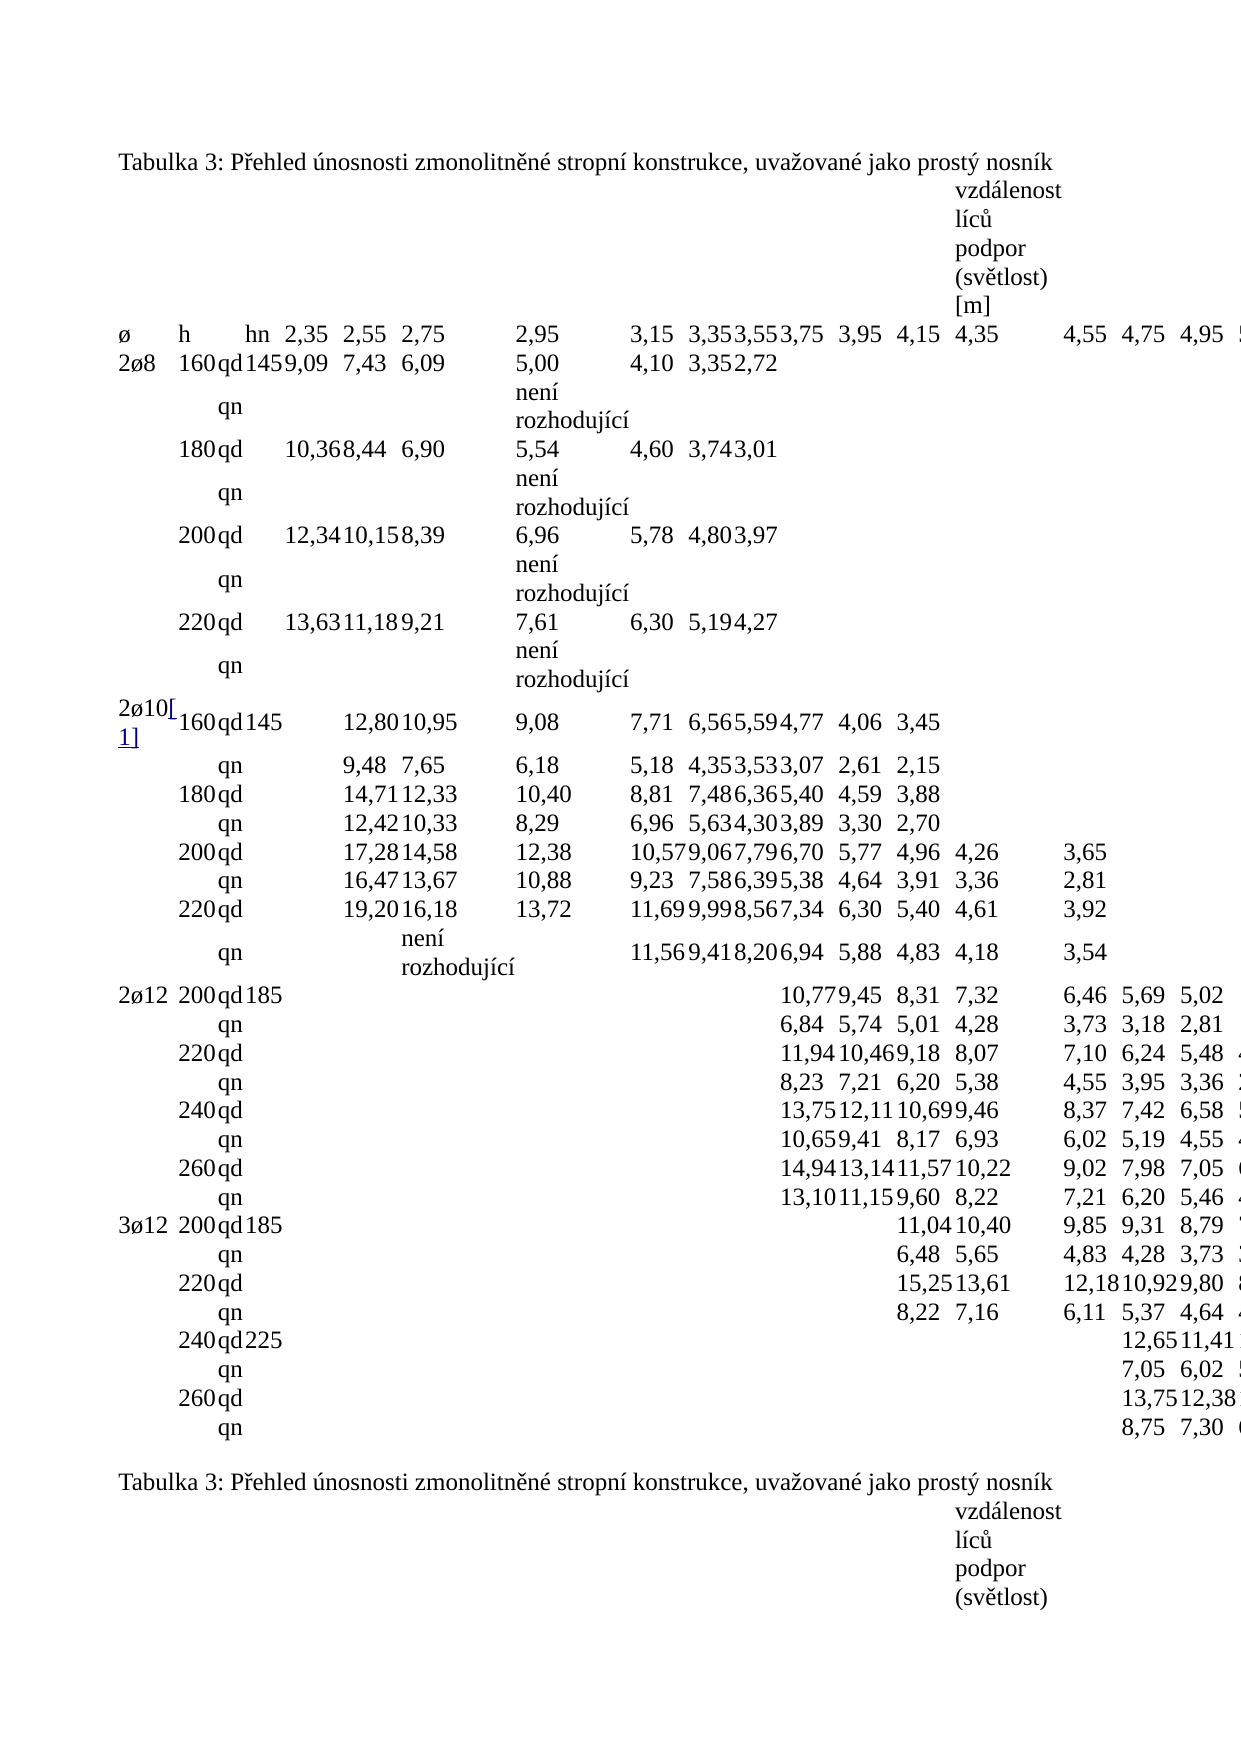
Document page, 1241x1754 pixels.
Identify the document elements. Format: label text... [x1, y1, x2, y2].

table_cell [343, 923, 401, 981]
table_cell [245, 1268, 284, 1297]
table_cell qn [218, 808, 245, 837]
table_cell 4,95 [1180, 319, 1238, 348]
table_cell 13,67 [401, 866, 515, 894]
table_cell 8,20 [734, 923, 780, 981]
table_cell 6,36 [734, 779, 780, 808]
table_cell [688, 1297, 734, 1326]
table_cell 9,80 [1180, 1268, 1238, 1297]
table_cell [284, 1009, 343, 1038]
table_cell [401, 1124, 515, 1153]
table_cell [734, 1124, 780, 1153]
table_cell 13,72 [515, 894, 630, 923]
table_cell [1063, 1383, 1121, 1412]
table_cell 4,80 [688, 521, 734, 549]
table_cell 6,96 [515, 521, 630, 549]
table_cell [343, 1124, 401, 1153]
table_cell [118, 377, 178, 434]
table_cell 7,32 [955, 981, 1063, 1009]
table_cell [688, 1038, 734, 1067]
table_cell [515, 1038, 630, 1067]
table_cell [688, 1182, 734, 1211]
table_cell [401, 1239, 515, 1268]
table_cell 3,97 [734, 521, 780, 549]
table_cell [284, 1124, 343, 1153]
table_cell 7,48 [688, 779, 734, 808]
table_cell qn [218, 1182, 245, 1211]
table_cell [118, 866, 178, 894]
table_cell [688, 1496, 734, 1611]
table_cell 2,15 [896, 751, 955, 779]
table_cell 7,79 [734, 837, 780, 866]
table_cell [178, 1124, 218, 1153]
table_cell [245, 1412, 284, 1441]
table_cell 12,65 [1121, 1326, 1180, 1354]
table_cell [630, 1182, 688, 1211]
table_cell [630, 636, 688, 693]
table_cell 10,15 [343, 521, 401, 549]
table_cell [630, 1124, 688, 1153]
table_cell [178, 636, 218, 693]
table_cell 4,75 [1121, 319, 1180, 348]
table_cell [734, 1297, 780, 1326]
table_cell qn [218, 1412, 245, 1441]
table_cell [630, 1096, 688, 1124]
table_cell 5,74 [838, 1009, 896, 1038]
table_cell [955, 779, 1063, 808]
table_cell [284, 981, 343, 1009]
table_cell 9,99 [688, 894, 734, 923]
table_cell [401, 1354, 515, 1383]
table_cell [245, 1038, 284, 1067]
table_cell 7,16 [955, 1297, 1063, 1326]
table_cell [780, 1297, 838, 1326]
table_cell [780, 1496, 838, 1611]
table_cell 12,18 [1063, 1268, 1121, 1297]
table_cell 4,26 [955, 837, 1063, 866]
table_cell 3,36 [955, 866, 1063, 894]
table_cell 4,55 [1063, 319, 1121, 348]
table_cell [245, 1096, 284, 1124]
table_cell 10,65 [780, 1124, 838, 1153]
table_cell 6,11 [1063, 1297, 1121, 1326]
table_cell qn [218, 866, 245, 894]
table_cell 4,10 [630, 348, 688, 377]
table_cell 6,58 [1180, 1096, 1238, 1124]
table_cell [630, 1383, 688, 1412]
table_cell 9,23 [630, 866, 688, 894]
table_cell 11,57 [896, 1153, 955, 1182]
table_cell [284, 1383, 343, 1412]
table_cell [245, 751, 284, 779]
table_cell 6,90 [401, 434, 515, 463]
table_cell [1180, 521, 1238, 549]
table_cell 4,64 [1180, 1297, 1238, 1326]
table_cell [630, 463, 688, 521]
table_cell 6,20 [896, 1067, 955, 1096]
table_cell [245, 837, 284, 866]
table_cell [1180, 693, 1238, 751]
table_cell qd [218, 1268, 245, 1297]
table_cell 5,54 [515, 434, 630, 463]
table_cell 2,95 [515, 319, 630, 348]
table_cell [178, 1182, 218, 1211]
table_cell [1180, 636, 1238, 693]
table_cell [955, 751, 1063, 779]
table_cell 260 [178, 1383, 218, 1412]
table_cell [688, 1067, 734, 1096]
table_cell 6,93 [955, 1124, 1063, 1153]
table_cell 180 [178, 434, 218, 463]
table_cell není rozhodující [515, 463, 630, 521]
table_cell 8,44 [343, 434, 401, 463]
table_cell [1121, 751, 1180, 779]
table_cell [401, 463, 515, 521]
table_cell [1180, 808, 1238, 837]
table_cell 9,60 [896, 1182, 955, 1211]
table_cell [401, 377, 515, 434]
table_cell [401, 1182, 515, 1211]
table_cell [734, 636, 780, 693]
table_cell 4,96 [896, 837, 955, 866]
table_cell 7,05 [1121, 1354, 1180, 1383]
table_cell [245, 636, 284, 693]
table_cell 11,69 [630, 894, 688, 923]
table_cell 3,30 [838, 808, 896, 837]
table_cell 12,34 [284, 521, 343, 549]
table_cell [343, 176, 401, 319]
table_cell Tabulka 3: Přehled únosnosti zmonolitněné stropní konstrukce, uvažované jako prostý nosník [118, 1467, 1240, 1496]
table_cell 6,48 [896, 1239, 955, 1268]
table_cell [178, 1354, 218, 1383]
table_cell [284, 1182, 343, 1211]
table_cell [245, 1153, 284, 1182]
table_cell [118, 549, 178, 607]
table_cell [896, 377, 955, 434]
table_cell 9,46 [955, 1096, 1063, 1124]
table_cell [343, 1354, 401, 1383]
table_cell [780, 377, 838, 434]
table_cell [734, 1211, 780, 1239]
table_cell 6,09 [401, 348, 515, 377]
table_cell 5,02 [1180, 981, 1238, 1009]
table_cell [1121, 894, 1180, 923]
table_cell [284, 866, 343, 894]
table_cell 2,81 [1063, 866, 1121, 894]
table_cell [734, 1326, 780, 1354]
table_cell 3,95 [1121, 1067, 1180, 1096]
table_cell 160 [178, 348, 218, 377]
table_cell [838, 348, 896, 377]
table_cell 10,40 [515, 779, 630, 808]
table_cell [1063, 693, 1121, 751]
table_cell [118, 176, 284, 319]
table_cell 3,95 [838, 319, 896, 348]
table_cell [515, 1496, 630, 1611]
table_cell [1180, 894, 1238, 923]
table_cell [780, 348, 838, 377]
table_cell qd [218, 1383, 245, 1412]
table_cell 5,38 [780, 866, 838, 894]
table_cell 2,81 [1180, 1009, 1238, 1038]
table_cell 7,21 [1063, 1182, 1121, 1211]
table_cell [343, 1153, 401, 1182]
table_cell [343, 981, 401, 1009]
table_cell 220 [178, 894, 218, 923]
table_cell 4,28 [1121, 1239, 1180, 1268]
table_cell 6,24 [1121, 1038, 1180, 1067]
table_cell 4,18 [955, 923, 1063, 981]
table_cell 5,77 [838, 837, 896, 866]
table_cell [734, 1009, 780, 1038]
table_cell 4,59 [838, 779, 896, 808]
table_cell qd [218, 1038, 245, 1067]
table_cell qd [218, 693, 245, 751]
table_cell 14,94 [780, 1153, 838, 1182]
table_cell [515, 1412, 630, 1441]
table_cell [1121, 377, 1180, 434]
table_cell [896, 434, 955, 463]
table_cell [1180, 1496, 1238, 1611]
table_cell 8,31 [896, 981, 955, 1009]
table_cell qd [218, 1326, 245, 1354]
table_cell [284, 1496, 343, 1611]
table_cell 5,46 [1180, 1182, 1238, 1211]
table_cell 6,56 [688, 693, 734, 751]
table_cell [284, 1297, 343, 1326]
table_cell [178, 463, 218, 521]
table_cell 3,92 [1063, 894, 1121, 923]
table_cell 7,42 [1121, 1096, 1180, 1124]
table_cell [1063, 751, 1121, 779]
table_cell [178, 866, 218, 894]
table_cell [178, 377, 218, 434]
table_cell [1063, 1354, 1121, 1383]
table_cell [515, 923, 630, 981]
table_cell 3,75 [780, 319, 838, 348]
table_cell [284, 463, 343, 521]
table_cell 8,23 [780, 1067, 838, 1096]
table_cell [780, 607, 838, 636]
table_cell 160 [178, 693, 218, 751]
table_cell 10,40 [955, 1211, 1063, 1239]
table_cell [515, 1354, 630, 1383]
table_cell [1180, 866, 1238, 894]
table_cell [515, 1268, 630, 1297]
table_cell [118, 1441, 1240, 1467]
table_cell 4,35 [688, 751, 734, 779]
table_cell 3,18 [1121, 1009, 1180, 1038]
table_cell [630, 1038, 688, 1067]
table_cell [515, 1211, 630, 1239]
table_cell 2,35 [284, 319, 343, 348]
table_cell [343, 549, 401, 607]
table_cell [838, 1412, 896, 1441]
table_cell [401, 1009, 515, 1038]
table_cell [343, 1038, 401, 1067]
table_cell [284, 1412, 343, 1441]
table_cell 2,61 [838, 751, 896, 779]
table_cell [1063, 549, 1121, 607]
table_cell [118, 607, 178, 636]
table_cell 17,28 [343, 837, 401, 866]
table_cell [955, 348, 1063, 377]
table_cell 6,30 [838, 894, 896, 923]
table_cell [1121, 923, 1180, 981]
table_cell 12,33 [401, 779, 515, 808]
table_cell 19,20 [343, 894, 401, 923]
table_cell 13,75 [780, 1096, 838, 1124]
table_cell [245, 521, 284, 549]
table_cell [780, 1354, 838, 1383]
table_cell [284, 636, 343, 693]
table_cell [118, 923, 178, 981]
table_cell [1063, 636, 1121, 693]
table_cell 11,56 [630, 923, 688, 981]
table_cell 5,78 [630, 521, 688, 549]
table_cell [1063, 434, 1121, 463]
table_cell [1180, 434, 1238, 463]
table_cell 8,81 [630, 779, 688, 808]
table_cell 2ø10[1] [118, 693, 178, 751]
table_cell qd [218, 434, 245, 463]
table_cell 11,41 [1180, 1326, 1238, 1354]
table_cell [284, 837, 343, 866]
table_cell 5,38 [955, 1067, 1063, 1096]
table_cell 8,75 [1121, 1412, 1180, 1441]
table_cell 7,65 [401, 751, 515, 779]
table_cell [630, 1268, 688, 1297]
table_cell [688, 1354, 734, 1383]
table_cell 5,37 [1121, 1297, 1180, 1326]
table_cell 7,30 [1180, 1412, 1238, 1441]
table_cell 220 [178, 1038, 218, 1067]
table_cell [780, 1383, 838, 1412]
table_cell [178, 1239, 218, 1268]
table_cell [515, 1383, 630, 1412]
table_cell [401, 1038, 515, 1067]
table_cell 3,01 [734, 434, 780, 463]
table_cell [838, 1326, 896, 1354]
table_cell h [178, 319, 218, 348]
table_cell 6,20 [1121, 1182, 1180, 1211]
table_cell [955, 636, 1063, 693]
table_cell qn [218, 751, 245, 779]
table_cell [734, 1383, 780, 1412]
table_cell 5,18 [630, 751, 688, 779]
table_cell [734, 981, 780, 1009]
table_cell [245, 1354, 284, 1383]
table_cell [178, 923, 218, 981]
table_cell 11,04 [896, 1211, 955, 1239]
table_cell [688, 1383, 734, 1412]
table_cell 145 [245, 348, 284, 377]
table_cell [245, 549, 284, 607]
table_cell [118, 1009, 178, 1038]
table_cell vzdálenost líců podpor (světlost) [m] [955, 176, 1063, 319]
table_cell [838, 521, 896, 549]
table_cell [1121, 837, 1180, 866]
table_cell 4,55 [1180, 1124, 1238, 1153]
table_cell [955, 1326, 1063, 1354]
table_cell [284, 176, 343, 319]
table_cell 185 [245, 1211, 284, 1239]
table_cell [178, 1412, 218, 1441]
table_cell [178, 751, 218, 779]
table_cell 6,70 [780, 837, 838, 866]
table_cell 8,29 [515, 808, 630, 837]
table_cell [515, 1124, 630, 1153]
table_cell 260 [178, 1153, 218, 1182]
table_cell [118, 1182, 178, 1211]
table_cell [118, 1153, 178, 1182]
table_cell 8,79 [1180, 1211, 1238, 1239]
table_cell [1121, 693, 1180, 751]
table_cell 6,94 [780, 923, 838, 981]
table_cell [401, 549, 515, 607]
table_cell [245, 607, 284, 636]
table_cell [734, 1067, 780, 1096]
table_cell [734, 1239, 780, 1268]
table_cell 13,10 [780, 1182, 838, 1211]
table_cell 3,73 [1180, 1239, 1238, 1268]
table_cell 9,08 [515, 693, 630, 751]
table_cell [734, 176, 780, 319]
table_cell 10,36 [284, 434, 343, 463]
table_cell [178, 549, 218, 607]
table_cell qn [218, 636, 245, 693]
table_cell [343, 377, 401, 434]
table_cell [118, 1239, 178, 1268]
table_cell [688, 1268, 734, 1297]
table_cell [780, 1211, 838, 1239]
table_cell 9,41 [838, 1124, 896, 1153]
table_cell [245, 1182, 284, 1211]
table_cell [630, 1067, 688, 1096]
table_cell [1180, 779, 1238, 808]
table_cell 4,83 [1063, 1239, 1121, 1268]
table_cell 3,36 [1180, 1067, 1238, 1096]
table_cell [401, 636, 515, 693]
table_cell 180 [178, 779, 218, 808]
table_cell [178, 1067, 218, 1096]
table_cell [1121, 636, 1180, 693]
table_cell 9,85 [1063, 1211, 1121, 1239]
table_cell 2,75 [401, 319, 515, 348]
table_cell 9,41 [688, 923, 734, 981]
table_cell 11,94 [780, 1038, 838, 1067]
table_cell [955, 377, 1063, 434]
table_cell qn [218, 1067, 245, 1096]
table_cell [1180, 176, 1238, 319]
table_cell 3,45 [896, 693, 955, 751]
table_cell [1180, 923, 1238, 981]
table_cell [630, 1153, 688, 1182]
table_cell [245, 1297, 284, 1326]
table_cell [630, 1354, 688, 1383]
table_cell [401, 1326, 515, 1354]
table_cell 7,21 [838, 1067, 896, 1096]
table_cell 4,35 [955, 319, 1063, 348]
table_cell [245, 1239, 284, 1268]
table_cell 3,35 [688, 348, 734, 377]
table_cell [1063, 779, 1121, 808]
table_cell není rozhodující [515, 549, 630, 607]
table_cell 10,46 [838, 1038, 896, 1067]
table_cell 11,15 [838, 1182, 896, 1211]
table_cell [343, 1182, 401, 1211]
table_cell [1063, 377, 1121, 434]
table_cell [178, 1009, 218, 1038]
table_cell [515, 981, 630, 1009]
table_cell [1180, 463, 1238, 521]
table_cell [734, 1038, 780, 1067]
table_cell 2,70 [896, 808, 955, 837]
table_cell 10,77 [780, 981, 838, 1009]
table_cell [118, 779, 178, 808]
table_cell qn [218, 1009, 245, 1038]
table_cell [118, 1354, 178, 1383]
table_cell ø [118, 319, 178, 348]
table_cell [896, 607, 955, 636]
table_cell 4,28 [955, 1009, 1063, 1038]
table_cell [838, 607, 896, 636]
table_cell [838, 1383, 896, 1412]
table_cell 3,54 [1063, 923, 1121, 981]
table_cell [734, 377, 780, 434]
table_cell 4,60 [630, 434, 688, 463]
table_cell 8,39 [401, 521, 515, 549]
table_cell [780, 463, 838, 521]
table_cell 10,92 [1121, 1268, 1180, 1297]
table_cell 9,31 [1121, 1211, 1180, 1239]
table_cell 9,18 [896, 1038, 955, 1067]
table_cell není rozhodující [515, 377, 630, 434]
table_cell [343, 636, 401, 693]
table_cell qd [218, 779, 245, 808]
table_cell 7,58 [688, 866, 734, 894]
table_cell 7,98 [1121, 1153, 1180, 1182]
table_cell 9,21 [401, 607, 515, 636]
table_cell [118, 636, 178, 693]
table_cell [401, 981, 515, 1009]
table_cell 4,55 [1063, 1067, 1121, 1096]
table_cell 4,61 [955, 894, 1063, 923]
table_cell [630, 1297, 688, 1326]
table_cell [515, 1096, 630, 1124]
table_cell 15,25 [896, 1268, 955, 1297]
table_cell [284, 549, 343, 607]
table_cell 10,95 [401, 693, 515, 751]
table_cell [838, 1211, 896, 1239]
table_cell 5,63 [688, 808, 734, 837]
table_cell [245, 923, 284, 981]
table_cell [401, 1211, 515, 1239]
table_cell není rozhodující [401, 923, 515, 981]
table_cell [118, 837, 178, 866]
table_cell 6,02 [1180, 1354, 1238, 1383]
table_cell [955, 693, 1063, 751]
table_cell [780, 549, 838, 607]
table_cell [734, 549, 780, 607]
table_cell 8,56 [734, 894, 780, 923]
table_cell 12,38 [1180, 1383, 1238, 1412]
table_cell 16,47 [343, 866, 401, 894]
table_cell [343, 1297, 401, 1326]
table_cell [896, 176, 955, 319]
table_cell [688, 176, 734, 319]
table_cell [343, 1211, 401, 1239]
table_cell 13,63 [284, 607, 343, 636]
table_cell [688, 377, 734, 434]
table_cell [401, 1297, 515, 1326]
table_cell 200 [178, 1211, 218, 1239]
table_cell [838, 549, 896, 607]
table_cell 3,89 [780, 808, 838, 837]
table_cell [630, 1326, 688, 1354]
table_cell [118, 894, 178, 923]
table_cell [1121, 521, 1180, 549]
table_cell 6,18 [515, 751, 630, 779]
table_cell [630, 1496, 688, 1611]
table_cell [515, 1153, 630, 1182]
table_cell [515, 176, 630, 319]
table_cell [688, 1096, 734, 1124]
table_cell [218, 319, 245, 348]
table_cell [284, 693, 343, 751]
table_cell [688, 1153, 734, 1182]
table_cell [245, 779, 284, 808]
table_cell qd [218, 1096, 245, 1124]
table_cell 6,30 [630, 607, 688, 636]
table_cell [343, 1326, 401, 1354]
table_cell [118, 1496, 284, 1611]
table_cell [838, 434, 896, 463]
table_cell 4,83 [896, 923, 955, 981]
table_cell 5,19 [688, 607, 734, 636]
table_cell [245, 1383, 284, 1412]
table_cell 3,55 [734, 319, 780, 348]
table_cell 5,88 [838, 923, 896, 981]
table_cell [630, 176, 688, 319]
table_cell 11,18 [343, 607, 401, 636]
table_cell [780, 434, 838, 463]
table_cell [630, 1239, 688, 1268]
table_cell [118, 1412, 178, 1441]
table_cell 185 [245, 981, 284, 1009]
table_cell [955, 521, 1063, 549]
table_cell 13,14 [838, 1153, 896, 1182]
table_cell 240 [178, 1096, 218, 1124]
table_cell [1180, 607, 1238, 636]
table_cell [245, 1067, 284, 1096]
table_cell 3,91 [896, 866, 955, 894]
table_cell [1063, 1496, 1121, 1611]
table_cell [245, 434, 284, 463]
table_cell 12,42 [343, 808, 401, 837]
table_cell [1180, 751, 1238, 779]
table_cell [1063, 1412, 1121, 1441]
table_cell [118, 808, 178, 837]
table_cell 2,72 [734, 348, 780, 377]
table_cell 16,18 [401, 894, 515, 923]
table_cell [401, 1268, 515, 1297]
table_cell [343, 1239, 401, 1268]
table_cell [343, 1268, 401, 1297]
table_cell [1063, 463, 1121, 521]
table_cell [343, 1496, 401, 1611]
table_cell [401, 1153, 515, 1182]
table_cell 6,96 [630, 808, 688, 837]
table_cell [118, 1067, 178, 1096]
table_cell [401, 1383, 515, 1412]
table_cell 5,65 [955, 1239, 1063, 1268]
table_cell [955, 1354, 1063, 1383]
table_cell [284, 808, 343, 837]
table_cell [838, 1354, 896, 1383]
table_cell 8,37 [1063, 1096, 1121, 1124]
table_cell [688, 1326, 734, 1354]
table_cell [245, 1009, 284, 1038]
table_cell 5,01 [896, 1009, 955, 1038]
table_cell 10,22 [955, 1153, 1063, 1182]
table_cell [1121, 434, 1180, 463]
table_cell 12,80 [343, 693, 401, 751]
table_cell [734, 1496, 780, 1611]
table_cell [734, 1354, 780, 1383]
table_cell 200 [178, 981, 218, 1009]
table_cell [118, 1268, 178, 1297]
table_cell 14,58 [401, 837, 515, 866]
table_cell [343, 463, 401, 521]
table_cell 4,27 [734, 607, 780, 636]
table_cell [1121, 779, 1180, 808]
table_cell [245, 894, 284, 923]
table_cell [896, 1354, 955, 1383]
table_cell [780, 1239, 838, 1268]
table_cell [780, 1326, 838, 1354]
table_cell 3,35 [688, 319, 734, 348]
table_cell [688, 1124, 734, 1153]
table_cell [1121, 549, 1180, 607]
table_cell [343, 1383, 401, 1412]
table_cell [245, 463, 284, 521]
table_cell 6,84 [780, 1009, 838, 1038]
table_cell [734, 1412, 780, 1441]
table_cell [401, 176, 515, 319]
table_cell [1121, 1496, 1180, 1611]
table_cell [896, 1496, 955, 1611]
table_cell 10,69 [896, 1096, 955, 1124]
table_cell 7,05 [1180, 1153, 1238, 1182]
table_cell [284, 1096, 343, 1124]
table_cell [1063, 1326, 1121, 1354]
table_cell qn [218, 549, 245, 607]
table_cell [245, 1124, 284, 1153]
table_cell [284, 1038, 343, 1067]
table_cell [838, 636, 896, 693]
table_cell [1180, 377, 1238, 434]
table_cell [1063, 348, 1121, 377]
table_cell 9,48 [343, 751, 401, 779]
table_cell [515, 1009, 630, 1038]
table_cell [688, 1239, 734, 1268]
table_cell [515, 1239, 630, 1268]
table_cell [896, 636, 955, 693]
table_cell 8,07 [955, 1038, 1063, 1067]
table_cell [1180, 549, 1238, 607]
table_cell 3ø12 [118, 1211, 178, 1239]
table_cell 6,02 [1063, 1124, 1121, 1153]
table_cell [734, 1182, 780, 1211]
table_cell 8,17 [896, 1124, 955, 1153]
table_cell [688, 1412, 734, 1441]
table_cell 12,38 [515, 837, 630, 866]
table_cell [118, 434, 178, 463]
table_cell 7,71 [630, 693, 688, 751]
table_cell [630, 981, 688, 1009]
table_cell [955, 549, 1063, 607]
table_cell [838, 377, 896, 434]
table_cell 200 [178, 837, 218, 866]
table_cell [896, 463, 955, 521]
table_cell 7,61 [515, 607, 630, 636]
table_cell [1121, 866, 1180, 894]
table_cell [955, 1383, 1063, 1412]
table_cell [118, 1096, 178, 1124]
table_cell 7,34 [780, 894, 838, 923]
table_cell [896, 521, 955, 549]
table_cell [343, 1096, 401, 1124]
table_cell 7,10 [1063, 1038, 1121, 1067]
table_cell [630, 1009, 688, 1038]
table_cell 220 [178, 607, 218, 636]
table_cell [1180, 348, 1238, 377]
table_cell 5,69 [1121, 981, 1180, 1009]
table_cell [401, 1412, 515, 1441]
table_cell qd [218, 894, 245, 923]
table_cell 145 [245, 693, 284, 751]
table_cell [1121, 607, 1180, 636]
table_cell [245, 808, 284, 837]
table_cell 3,53 [734, 751, 780, 779]
table_cell hn [245, 319, 284, 348]
table_cell 10,57 [630, 837, 688, 866]
table_cell [1063, 607, 1121, 636]
table_cell 4,06 [838, 693, 896, 751]
table_cell [515, 1297, 630, 1326]
table_cell [734, 1268, 780, 1297]
table_cell [780, 521, 838, 549]
table_cell [734, 463, 780, 521]
table_cell [178, 808, 218, 837]
table_cell 2ø8 [118, 348, 178, 377]
table_cell qd [218, 1153, 245, 1182]
table_cell 8,22 [955, 1182, 1063, 1211]
table_cell qd [218, 1211, 245, 1239]
table_cell [734, 1096, 780, 1124]
table_cell 10,33 [401, 808, 515, 837]
table_cell 2ø12 [118, 981, 178, 1009]
table_cell [118, 1124, 178, 1153]
table_cell [515, 1326, 630, 1354]
table_cell 5,40 [896, 894, 955, 923]
table_cell 5,59 [734, 693, 780, 751]
table_cell qn [218, 463, 245, 521]
table_cell [118, 1297, 178, 1326]
table_cell 220 [178, 1268, 218, 1297]
table_cell [284, 1211, 343, 1239]
table_cell [284, 1326, 343, 1354]
table_cell [838, 463, 896, 521]
table_cell [401, 1496, 515, 1611]
table_cell 12,11 [838, 1096, 896, 1124]
table_cell [955, 607, 1063, 636]
table_cell [1063, 176, 1121, 319]
table_cell 9,02 [1063, 1153, 1121, 1182]
table_cell 13,75 [1121, 1383, 1180, 1412]
table_cell qd [218, 521, 245, 549]
table_cell [630, 377, 688, 434]
table_cell [838, 1297, 896, 1326]
table_header Tabulka 3: Přehled únosnosti zmonolitněné stropní konstrukce, uvažované jako prostý nosník [118, 147, 1240, 176]
table_cell [630, 549, 688, 607]
table_cell není rozhodující [515, 636, 630, 693]
table_cell [178, 1297, 218, 1326]
table_cell qd [218, 981, 245, 1009]
table_cell [284, 1153, 343, 1182]
table_cell [343, 1412, 401, 1441]
table_cell qd [218, 607, 245, 636]
table_cell [515, 1182, 630, 1211]
table_cell 3,07 [780, 751, 838, 779]
table_cell 9,09 [284, 348, 343, 377]
table_cell [896, 549, 955, 607]
table_cell 8,22 [896, 1297, 955, 1326]
table_cell 240 [178, 1326, 218, 1354]
table_cell [1121, 808, 1180, 837]
table_cell qn [218, 377, 245, 434]
table_cell [838, 1239, 896, 1268]
table_cell qn [218, 923, 245, 981]
table_cell [780, 1268, 838, 1297]
table_cell 200 [178, 521, 218, 549]
table_cell [688, 1211, 734, 1239]
table_cell [284, 1354, 343, 1383]
table_cell [118, 751, 178, 779]
table_cell [284, 923, 343, 981]
table_cell [780, 176, 838, 319]
table_cell [688, 549, 734, 607]
table_cell 2,55 [343, 319, 401, 348]
table_cell [284, 894, 343, 923]
table_cell [284, 779, 343, 808]
table_cell 4,64 [838, 866, 896, 894]
table_cell [955, 808, 1063, 837]
table_cell [688, 981, 734, 1009]
table_cell [401, 1067, 515, 1096]
table_cell 5,40 [780, 779, 838, 808]
table_cell 14,71 [343, 779, 401, 808]
table_cell 3,88 [896, 779, 955, 808]
table_cell 10,88 [515, 866, 630, 894]
table_cell 3,74 [688, 434, 734, 463]
table_cell 5,00 [515, 348, 630, 377]
table_cell [343, 1067, 401, 1096]
table_cell [1121, 348, 1180, 377]
table_cell [284, 377, 343, 434]
table_cell 5,19 [1121, 1124, 1180, 1153]
table_cell [955, 463, 1063, 521]
table_cell [896, 348, 955, 377]
table_cell [955, 1412, 1063, 1441]
table_cell 9,06 [688, 837, 734, 866]
table_cell qd [218, 837, 245, 866]
table_cell qn [218, 1124, 245, 1153]
table_cell 4,77 [780, 693, 838, 751]
table_cell [118, 521, 178, 549]
table_cell [688, 1009, 734, 1038]
table_cell [896, 1412, 955, 1441]
table_cell qn [218, 1239, 245, 1268]
table_cell 13,61 [955, 1268, 1063, 1297]
table_cell [284, 751, 343, 779]
table_cell [284, 1067, 343, 1096]
table_cell [284, 1268, 343, 1297]
table_cell [630, 1211, 688, 1239]
table_cell [838, 1268, 896, 1297]
table_cell [780, 1412, 838, 1441]
table_cell [1063, 808, 1121, 837]
table_cell [284, 1239, 343, 1268]
table_cell [118, 463, 178, 521]
table_cell [118, 1383, 178, 1412]
table_cell 6,39 [734, 866, 780, 894]
table_cell qd [218, 348, 245, 377]
table_cell [955, 434, 1063, 463]
table_cell 3,73 [1063, 1009, 1121, 1038]
table_cell [896, 1326, 955, 1354]
table_cell [1121, 176, 1180, 319]
table_cell [118, 1038, 178, 1067]
table_cell 6,46 [1063, 981, 1121, 1009]
table_cell [896, 1383, 955, 1412]
table_cell 7,43 [343, 348, 401, 377]
table_cell [1121, 463, 1180, 521]
table_cell [688, 463, 734, 521]
table_cell [780, 636, 838, 693]
table_cell vzdálenost líců podpor (světlost) [955, 1496, 1063, 1611]
table_cell qn [218, 1354, 245, 1383]
table_cell 225 [245, 1326, 284, 1354]
table_cell 4,30 [734, 808, 780, 837]
table_cell qn [218, 1297, 245, 1326]
table_cell [838, 176, 896, 319]
table_cell [1180, 837, 1238, 866]
table_cell [734, 1153, 780, 1182]
table_cell [245, 377, 284, 434]
table_cell [401, 1096, 515, 1124]
table_cell [1063, 521, 1121, 549]
table_cell [515, 1067, 630, 1096]
table_cell [118, 1326, 178, 1354]
table_cell [343, 1009, 401, 1038]
table_cell 3,15 [630, 319, 688, 348]
table_cell 9,45 [838, 981, 896, 1009]
table_cell [245, 866, 284, 894]
table_cell 3,65 [1063, 837, 1121, 866]
table_cell [630, 1412, 688, 1441]
table_cell [688, 636, 734, 693]
table_cell 5,48 [1180, 1038, 1238, 1067]
table_cell [838, 1496, 896, 1611]
table_cell 4,15 [896, 319, 955, 348]
